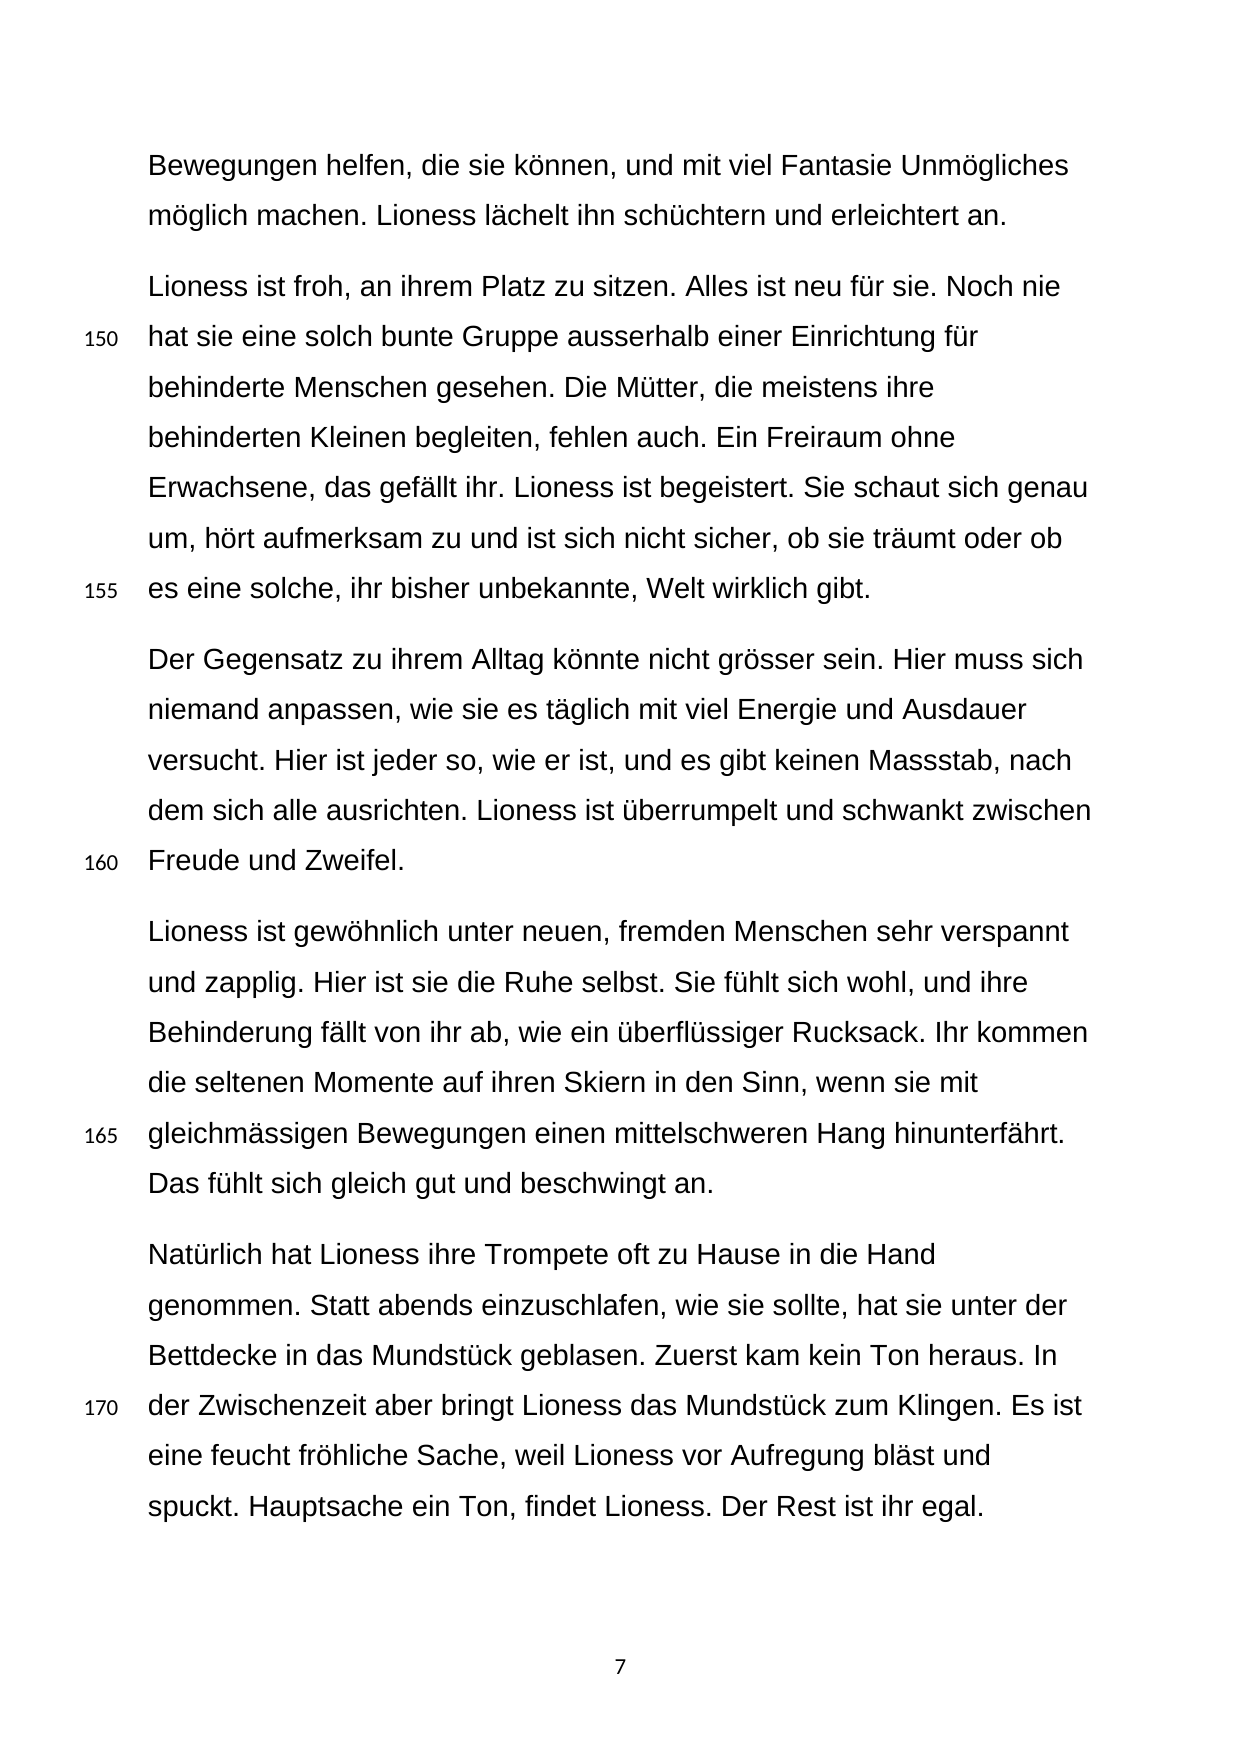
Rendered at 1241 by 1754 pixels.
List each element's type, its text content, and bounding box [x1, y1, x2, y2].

text Bewegungen helfen, die sie können, und mit viel Fantasie Unmögliches möglich machen. Lioness lächelt ihn schüchtern und erleichtert an. [148, 148, 1093, 231]
text Der Gegensatz zu ihrem Alltag könnte nicht grösser sein. Hier muss sich niemand anpassen, wie sie es täglich mit viel Energie und Ausdauer versucht. Hier ist jeder so, wie er ist, und es gibt keinen Massstab, nach dem sich alle ausrichten. Lioness ist überrumpelt und schwankt zwischen Freude und Zweifel. [148, 642, 1093, 877]
text Natürlich hat Lioness ihre Trompete oft zu Hause in die Hand genommen. Statt abends einzuschlafen, wie sie sollte, hat sie unter der Bettdecke in das Mundstück geblasen. Zuerst kam kein Ton heraus. In der Zwischenzeit aber bringt Lioness das Mundstück zum Klingen. Es ist eine feucht fröhliche Sache, weil Lioness vor Aufregung bläst und spuckt. Hauptsache ein Ton, findet Lioness. Der Rest ist ihr egal. [148, 1237, 1093, 1522]
text Lioness ist froh, an ihrem Platz zu sitzen. Alles ist neu für sie. Noch nie hat sie eine solch bunte Gruppe ausserhalb einer Einrichtung für behinderte Menschen gesehen. Die Mütter, die meistens ihre behinderten Kleinen begleiten, fehlen auch. Ein Freiraum ohne Erwachsene, das gefällt ihr. Lioness ist begeistert. Sie schaut sich genau um, hört aufmerksam zu und ist sich nicht sicher, ob sie träumt oder ob es eine solche, ihr bisher unbekannte, Welt wirklich gibt. [148, 269, 1093, 604]
text Lioness ist gewöhnlich unter neuen, fremden Menschen sehr verspannt und zapplig. Hier ist sie die Ruhe selbst. Sie fühlt sich wohl, und ihre Behinderung fällt von ihr ab, wie ein überflüssiger Rucksack. Ihr kommen die seltenen Momente auf ihren Skiern in den Sinn, wenn sie mit gleichmässigen Bewegungen einen mittelschweren Hang hinunterfährt. Das fühlt sich gleich gut und beschwingt an. [148, 914, 1093, 1199]
